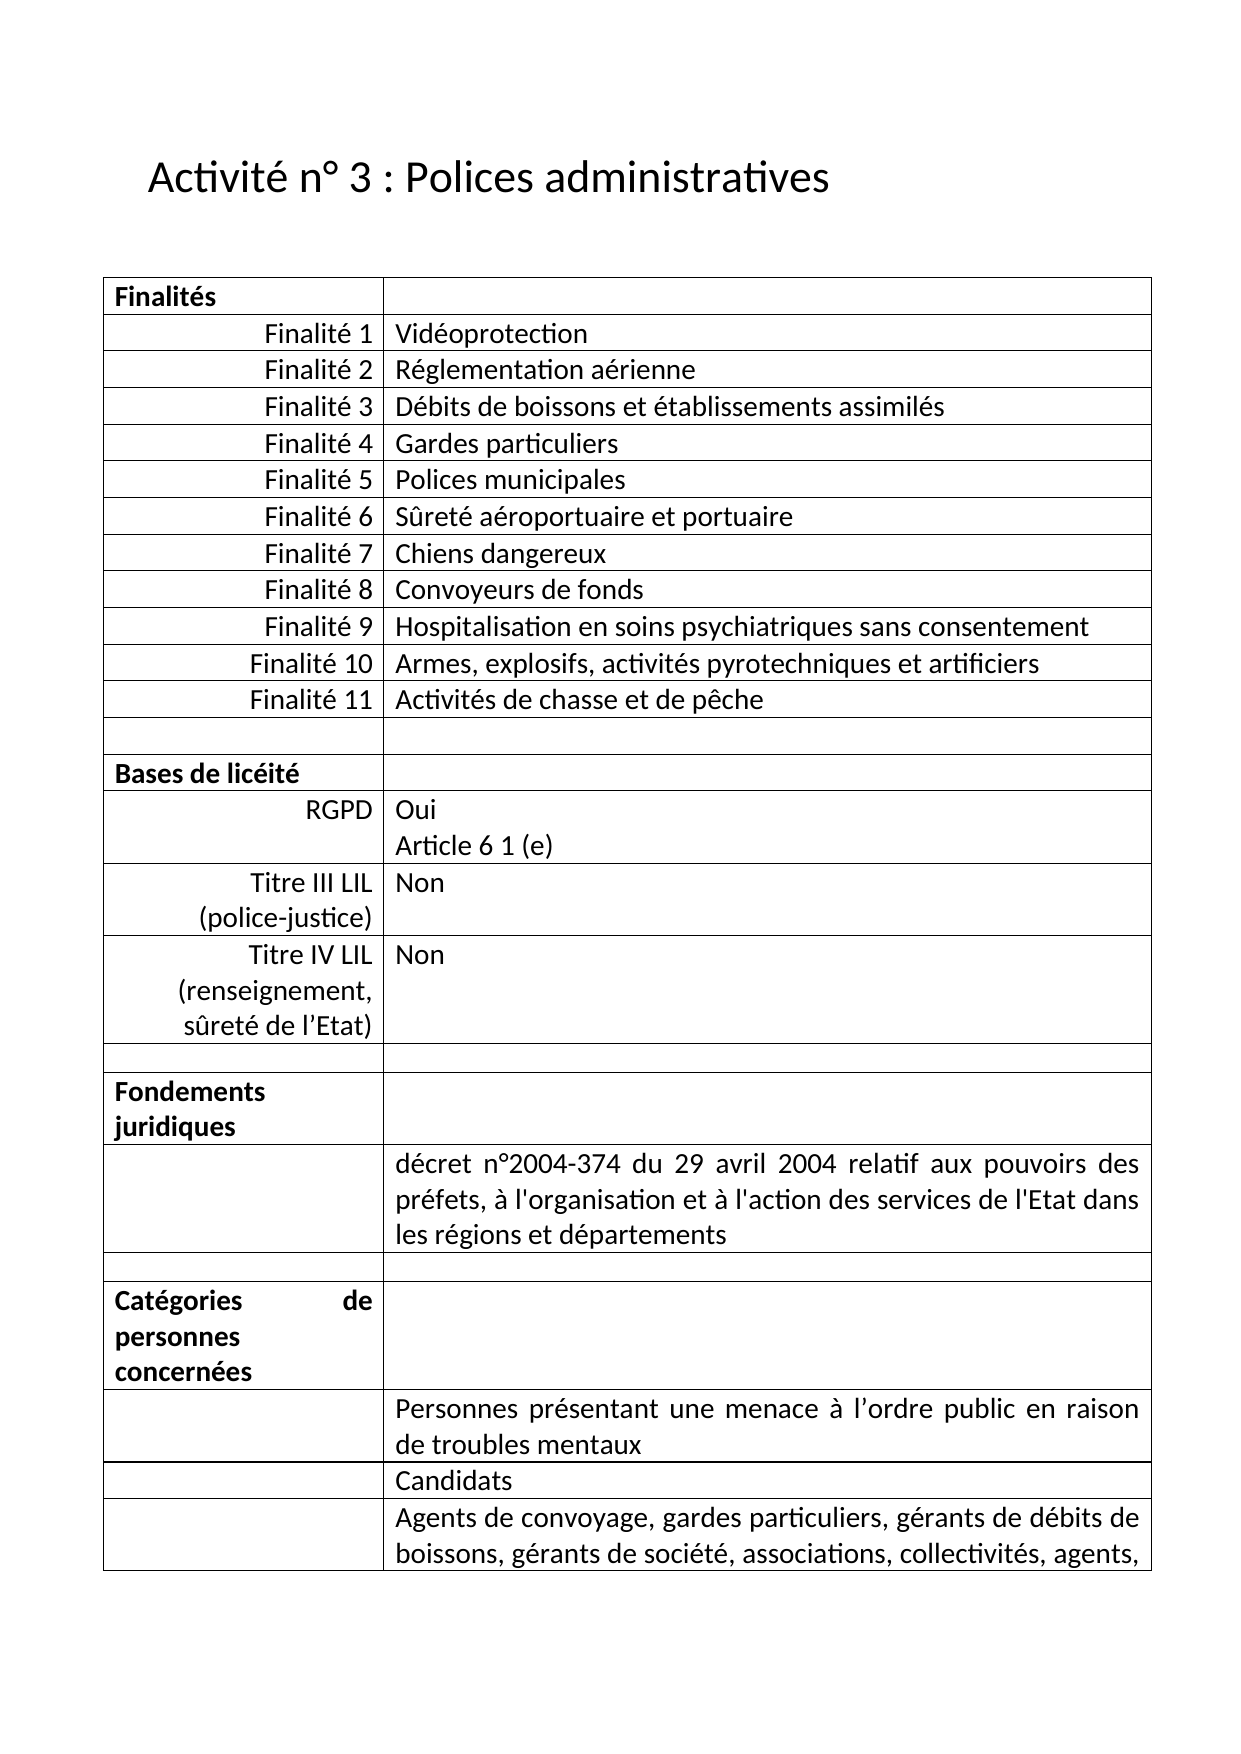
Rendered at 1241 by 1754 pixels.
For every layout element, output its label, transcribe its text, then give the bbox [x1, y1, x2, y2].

table_cell Non [384, 864, 1151, 935]
table_cell [104, 1044, 383, 1072]
table_cell [104, 1390, 383, 1461]
table_cell Finalité 10 [104, 645, 383, 680]
table_cell [384, 755, 1151, 790]
table_cell Finalité 3 [104, 388, 383, 424]
table_cell [104, 718, 383, 754]
table_cell [384, 718, 1151, 754]
text Activité n° 3 : Polices administratives [148, 148, 1093, 203]
table_cell Convoyeurs de fonds [384, 571, 1151, 607]
table_cell Candidats [384, 1463, 1151, 1498]
table_cell Oui Article 6 1 (e) [384, 791, 1151, 863]
table_cell Finalité 9 [104, 608, 383, 644]
table_cell [384, 1073, 1151, 1144]
table_cell Activités de chasse et de pêche [384, 681, 1151, 717]
table_cell RGPD [104, 791, 383, 863]
table_cell Débits de boissons et établissements assimilés [384, 388, 1151, 424]
table_cell Finalité 6 [104, 498, 383, 534]
table_header [384, 278, 1151, 314]
table_cell Agents de convoyage, gardes particuliers, gérants de débits de boissons, gérants de société, associations, collectivités, agents, [384, 1499, 1151, 1570]
table_cell [384, 1253, 1151, 1281]
table_cell Armes, explosifs, activités pyrotechniques et artificiers [384, 645, 1151, 680]
table_cell [104, 1499, 383, 1570]
table_cell Chiens dangereux [384, 535, 1151, 570]
table_cell Finalité 1 [104, 315, 383, 350]
table_cell Catégories de personnes concernées [104, 1282, 383, 1389]
table_cell Hospitalisation en soins psychiatriques sans consentement [384, 608, 1151, 644]
table_cell [104, 1463, 383, 1498]
table_cell Titre IV LIL (renseignement, sûreté de l’Etat) [104, 936, 383, 1043]
table_cell Gardes particuliers [384, 425, 1151, 460]
table_cell Finalité 11 [104, 681, 383, 717]
table_cell Finalité 2 [104, 351, 383, 387]
table_header Finalités [104, 278, 383, 314]
table_cell Finalité 7 [104, 535, 383, 570]
table_cell Finalité 4 [104, 425, 383, 460]
table_cell Non [384, 936, 1151, 1043]
table_cell Finalité 8 [104, 571, 383, 607]
table_cell Personnes présentant une menace à l’ordre public en raison de troubles mentaux [384, 1390, 1151, 1461]
table_cell [104, 1253, 383, 1281]
table_cell décret n°2004-374 du 29 avril 2004 relatif aux pouvoirs des préfets, à l'organisation et à l'action des services de l'Etat dans les régions et départements [384, 1145, 1151, 1252]
table_cell Polices municipales [384, 461, 1151, 497]
table_cell [384, 1282, 1151, 1389]
table_cell [104, 1145, 383, 1252]
table_cell Titre III LIL (police-justice) [104, 864, 383, 935]
table_cell Fondements juridiques [104, 1073, 383, 1144]
table_cell Réglementation aérienne [384, 351, 1151, 387]
table_cell [384, 1044, 1151, 1072]
table_cell Vidéoprotection [384, 315, 1151, 350]
table_cell Finalité 5 [104, 461, 383, 497]
table_cell Bases de licéité [104, 755, 383, 790]
table_cell Sûreté aéroportuaire et portuaire [384, 498, 1151, 534]
